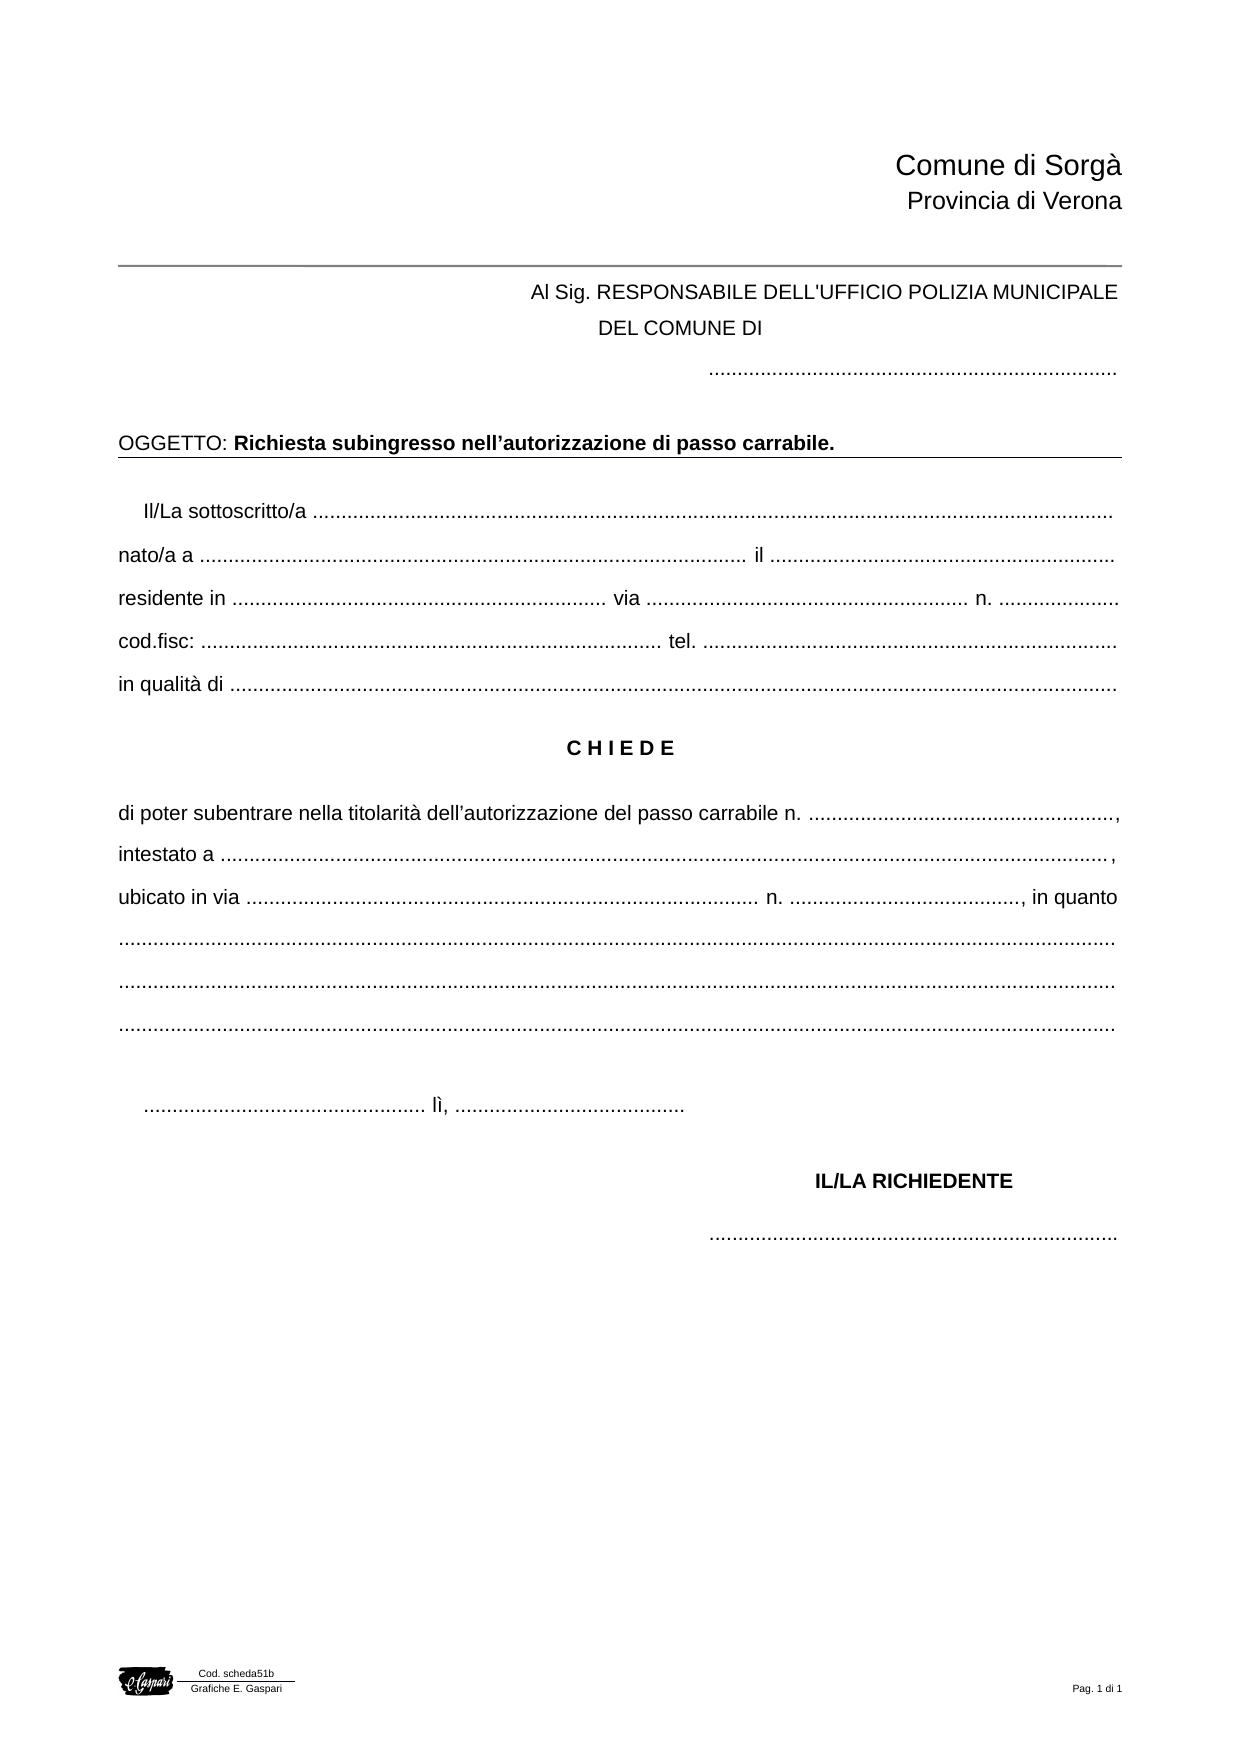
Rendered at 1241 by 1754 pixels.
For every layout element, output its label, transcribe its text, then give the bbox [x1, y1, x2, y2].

text ............................................................................................................................................................................. [118, 965, 1122, 994]
text Il/La sottoscritto/a ........................................................................................................................................... [118, 496, 1122, 524]
text C H I E D E [118, 736, 1122, 760]
text Comune di Sorgà [118, 148, 1122, 181]
text ............................................................................................................................................................................. [118, 1008, 1122, 1037]
text Al Sig. RESPONSABILE DELL'UFFICIO POLIZIA MUNICIPALE [531, 280, 1122, 304]
text in qualità di .......................................................................................................................................................... [118, 668, 1122, 697]
text di poter subentrare nella titolarità dell’autorizzazione del passo carrabile n. ....................................................., intestato a .........................................................................................................................................................., [118, 797, 1122, 867]
text ubicato in via ......................................................................................... n. ........................................, in quanto ............................................................................................................................................................................. [118, 881, 1122, 951]
text nato/a a ............................................................................................... il ............................................................ [118, 539, 1122, 567]
text OGGETTO: Richiesta subingresso nell’autorizzazione di passo carrabile. [118, 431, 1122, 457]
text ....................................................................... [708, 352, 1122, 381]
text DEL COMUNE DI [598, 316, 1122, 340]
text cod.fisc: ................................................................................ tel. ........................................................................ [118, 625, 1122, 654]
text residente in ................................................................. via ........................................................ n. ..................... [118, 582, 1122, 611]
text Provincia di Verona [118, 186, 1122, 215]
text ....................................................................... [706, 1217, 1122, 1246]
text IL/LA RICHIEDENTE [706, 1169, 1122, 1193]
text ................................................. lì, ........................................ [143, 1089, 1122, 1117]
picture [118, 1666, 174, 1696]
